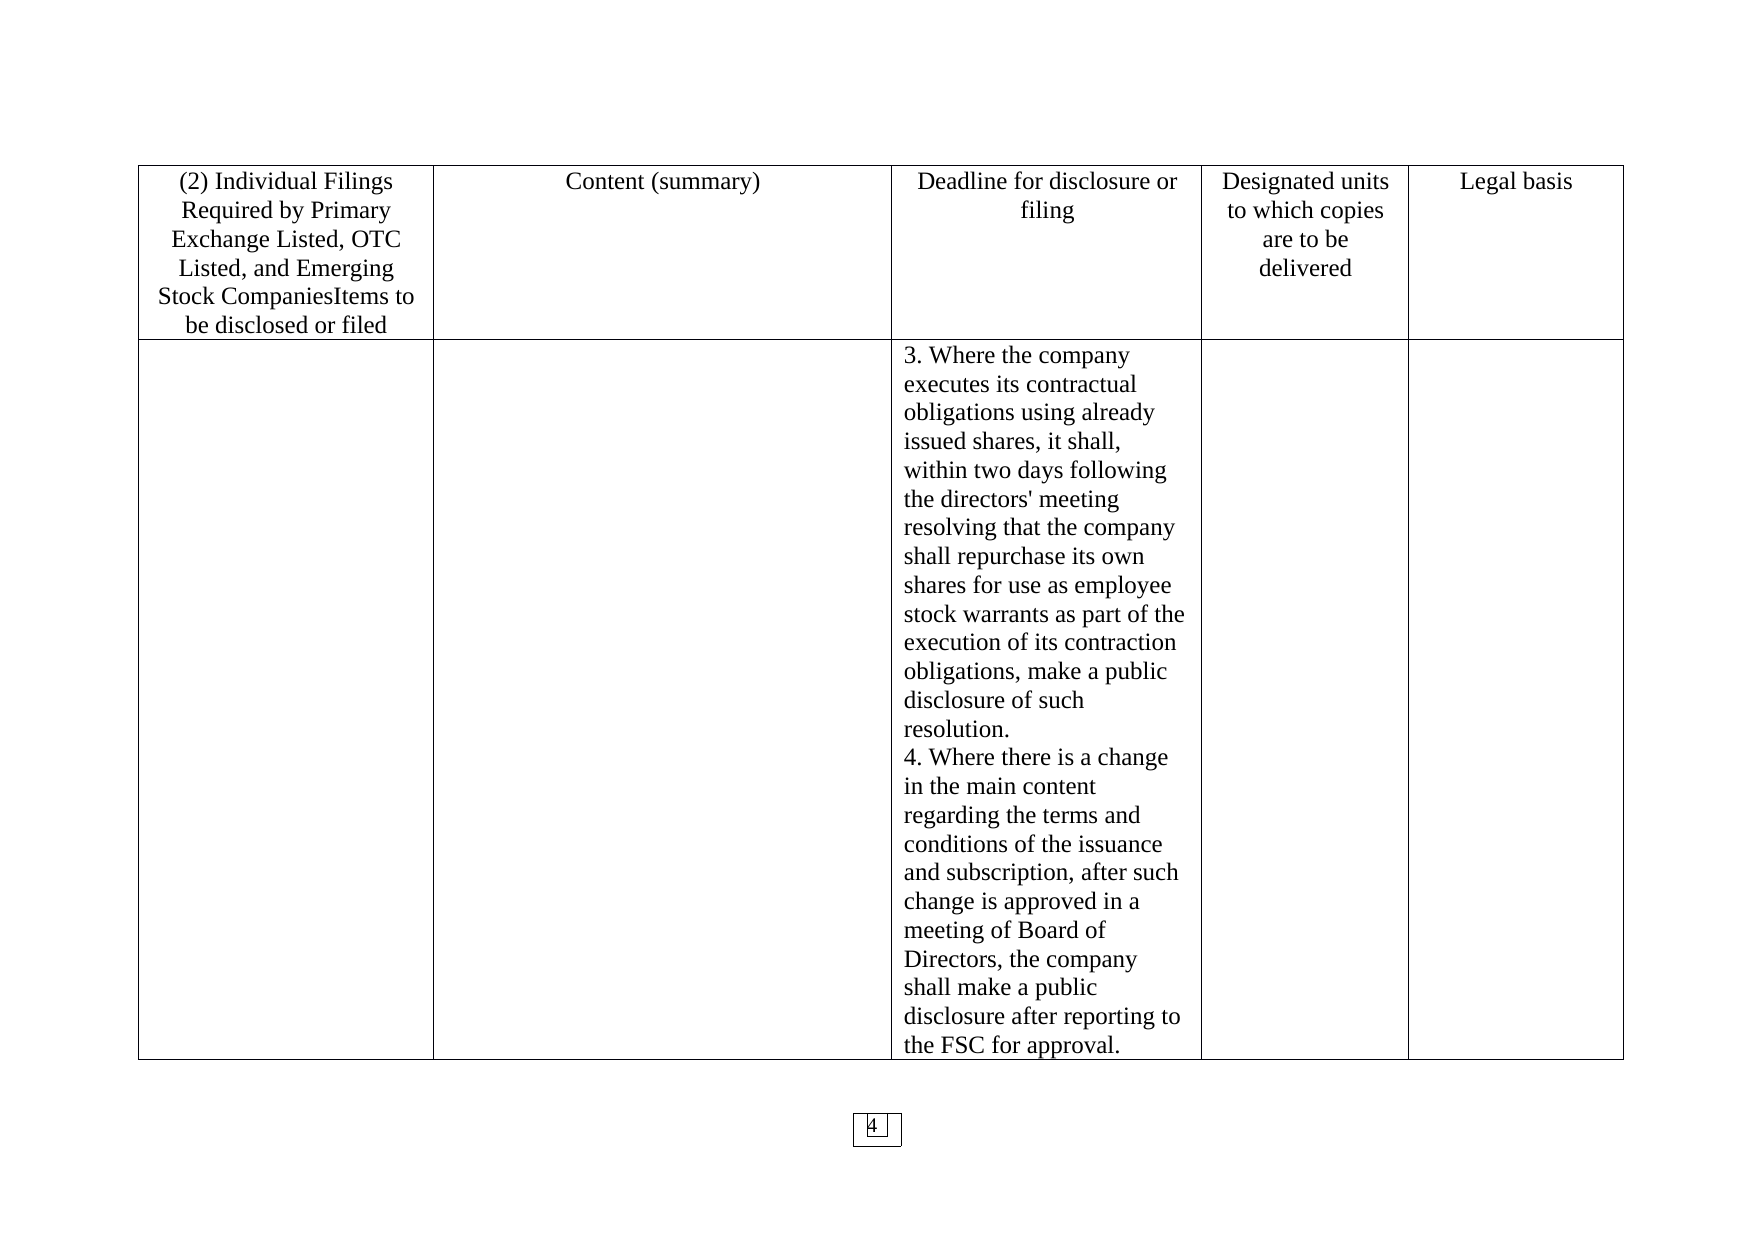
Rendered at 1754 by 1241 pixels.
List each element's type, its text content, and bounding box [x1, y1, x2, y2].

table_cell [434, 340, 891, 1059]
table_header (2) Individual Filings Required by Primary Exchange Listed, OTC Listed, and Emerging Stock CompaniesItems to be disclosed or filed [139, 166, 433, 339]
table_cell 3. Where the company executes its contractual obligations using already issued shares, it shall, within two days following the directors' meeting resolving that the company shall repurchase its own shares for use as employee stock warrants as part of the execution of its contraction obligations, make a public disclosure of such resolution. 4. Where there is a change in the main content regarding the terms and conditions of the issuance and subscription, after such change is approved in a meeting of Board of Directors, the company shall make a public disclosure after reporting to the FSC for approval. [892, 340, 1201, 1059]
table_cell [1409, 340, 1623, 1059]
table_header Legal basis [1409, 166, 1623, 339]
table_header Designated units to which copies are to be delivered [1202, 166, 1408, 339]
table_cell [139, 340, 433, 1059]
table_header Content (summary) [434, 166, 891, 339]
table_cell [1202, 340, 1408, 1059]
table_header Deadline for disclosure or filing [892, 166, 1201, 339]
